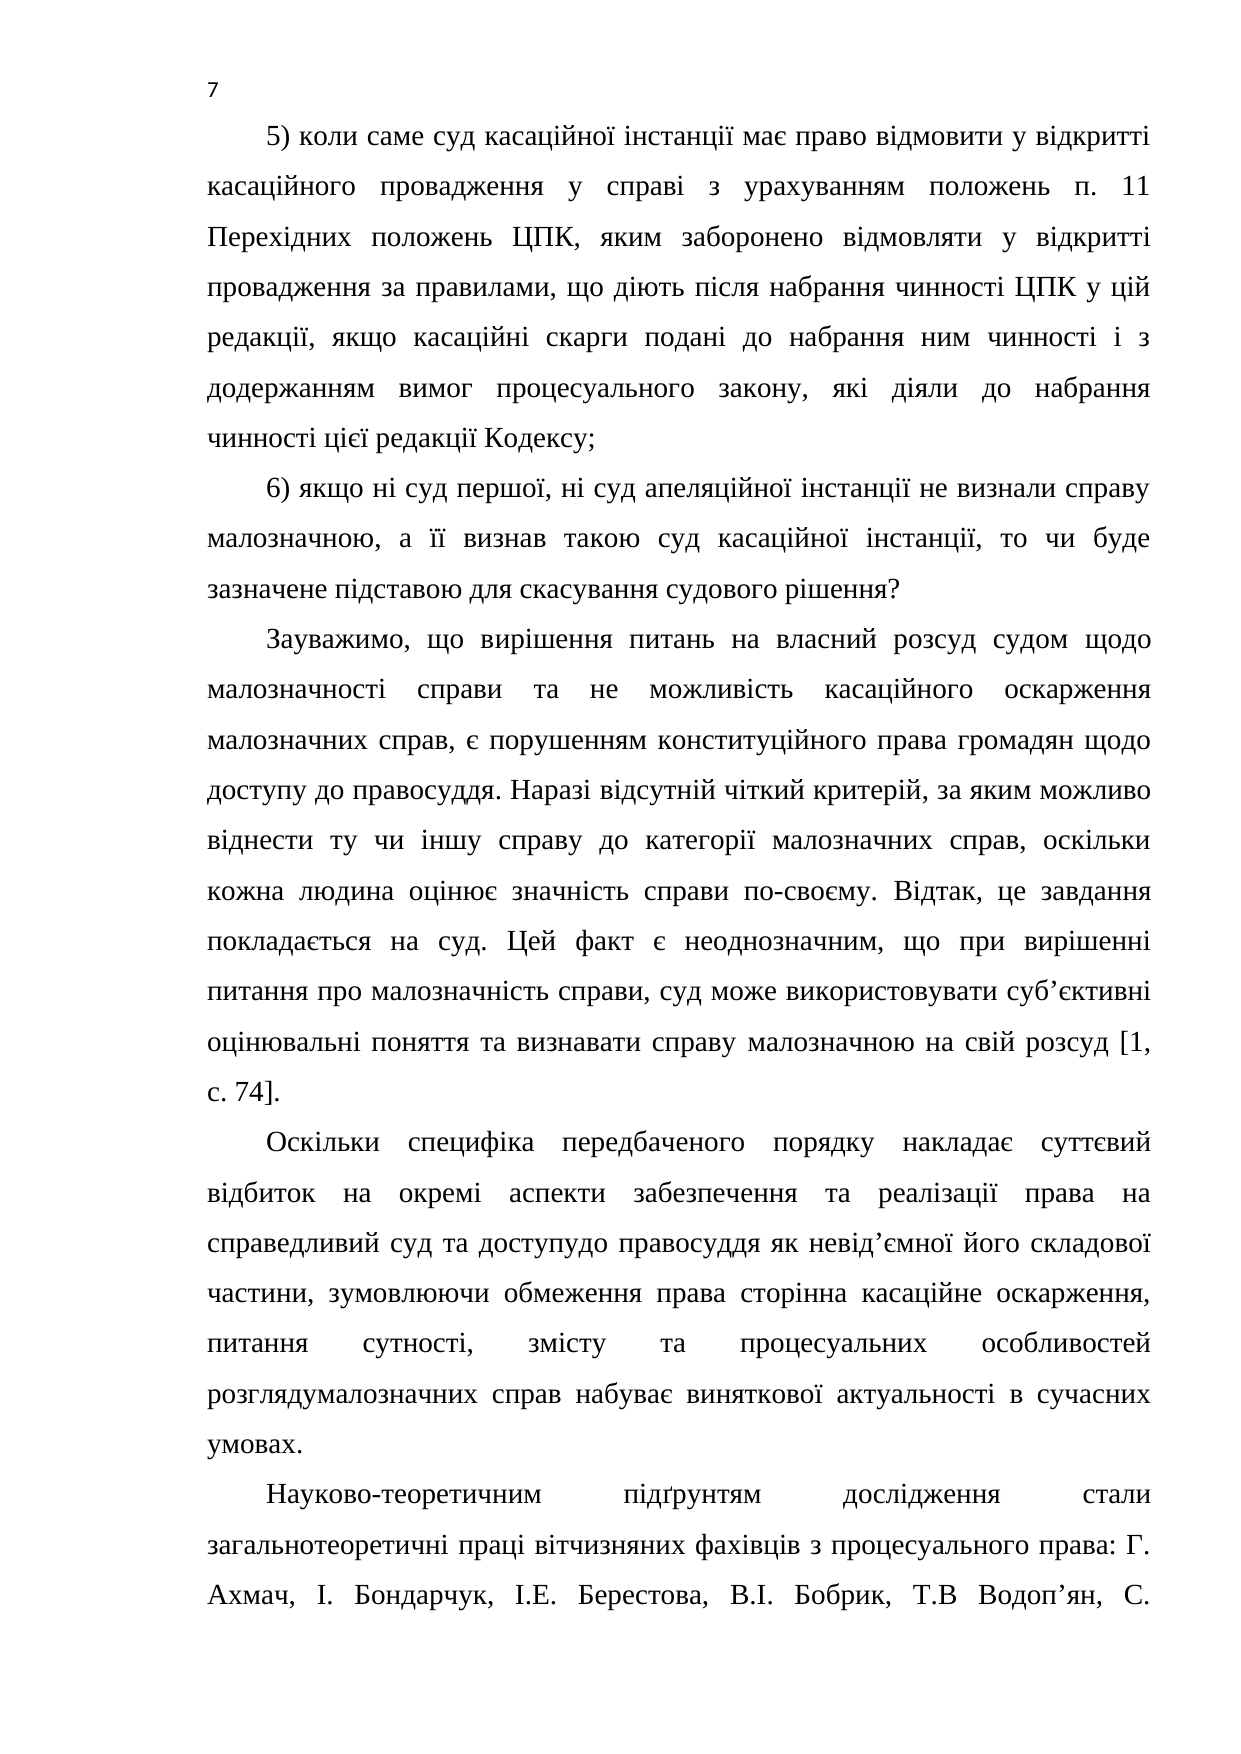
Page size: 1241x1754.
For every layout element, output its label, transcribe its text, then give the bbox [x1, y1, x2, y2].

text Науково-теоретичним підґрунтям дослідження стали загальнотеоретичні праці вітчизняних фахівців з процесуального права: Г. Ахмач, І. Бондарчук, І.Е. Берестова, В.І. Бобрик, Т.В Водоп’ян, С. [207, 1477, 1152, 1611]
text 5) коли саме суд касаційної інстанції має право відмовити у відкритті касаційного провадження у справі з урахуванням положень п. 11 Перехідних положень ЦПК, яким заборонено відмовляти у відкритті провадження за правилами, що діють після набрання чинності ЦПК у цій редакції, якщо касаційні скарги подані до набрання ним чинності і з додержанням вимог процесуального закону, які діяли до набрання чинності цієї редакції Кодексу; [207, 118, 1152, 453]
text Оскільки специфіка передбаченого порядку накладає суттєвий відбиток на окремі аспекти забезпечення та реалізації права на справедливий суд та доступудо правосуддя як невід’ємної його складової частини, зумовлюючи обмеження права сторінна касаційне оскарження, питання сутності, змісту та процесуальних особливостей розглядумалозначних справ набуває виняткової актуальності в сучасних умовах. [207, 1124, 1152, 1460]
text Зауважимо, що вирішення питань на власний розсуд судом щодо малозначності справи та не можливість касаційного оскарження малозначних справ, є порушенням конституційного права громадян щодо доступу до правосуддя. Наразі відсутній чіткий критерій, за яким можливо віднести ту чи іншу справу до категорії малозначних справ, оскільки кожна людина оцінює значність справи по-своєму. Відтак, це завдання покладається на суд. Цей факт є неоднозначним, що при вирішенні питання про малозначність справи, суд може використовувати суб’єктивні оцінювальні поняття та визнавати справу малозначною на свій розсуд [1, с. 74]. [207, 621, 1152, 1108]
text 6) якщо ні суд першої, ні суд апеляційної інстанції не визнали справу малозначною, а її визнав такою суд касаційної інстанції, то чи буде зазначене підставою для скасування судового рішення? [207, 470, 1152, 604]
